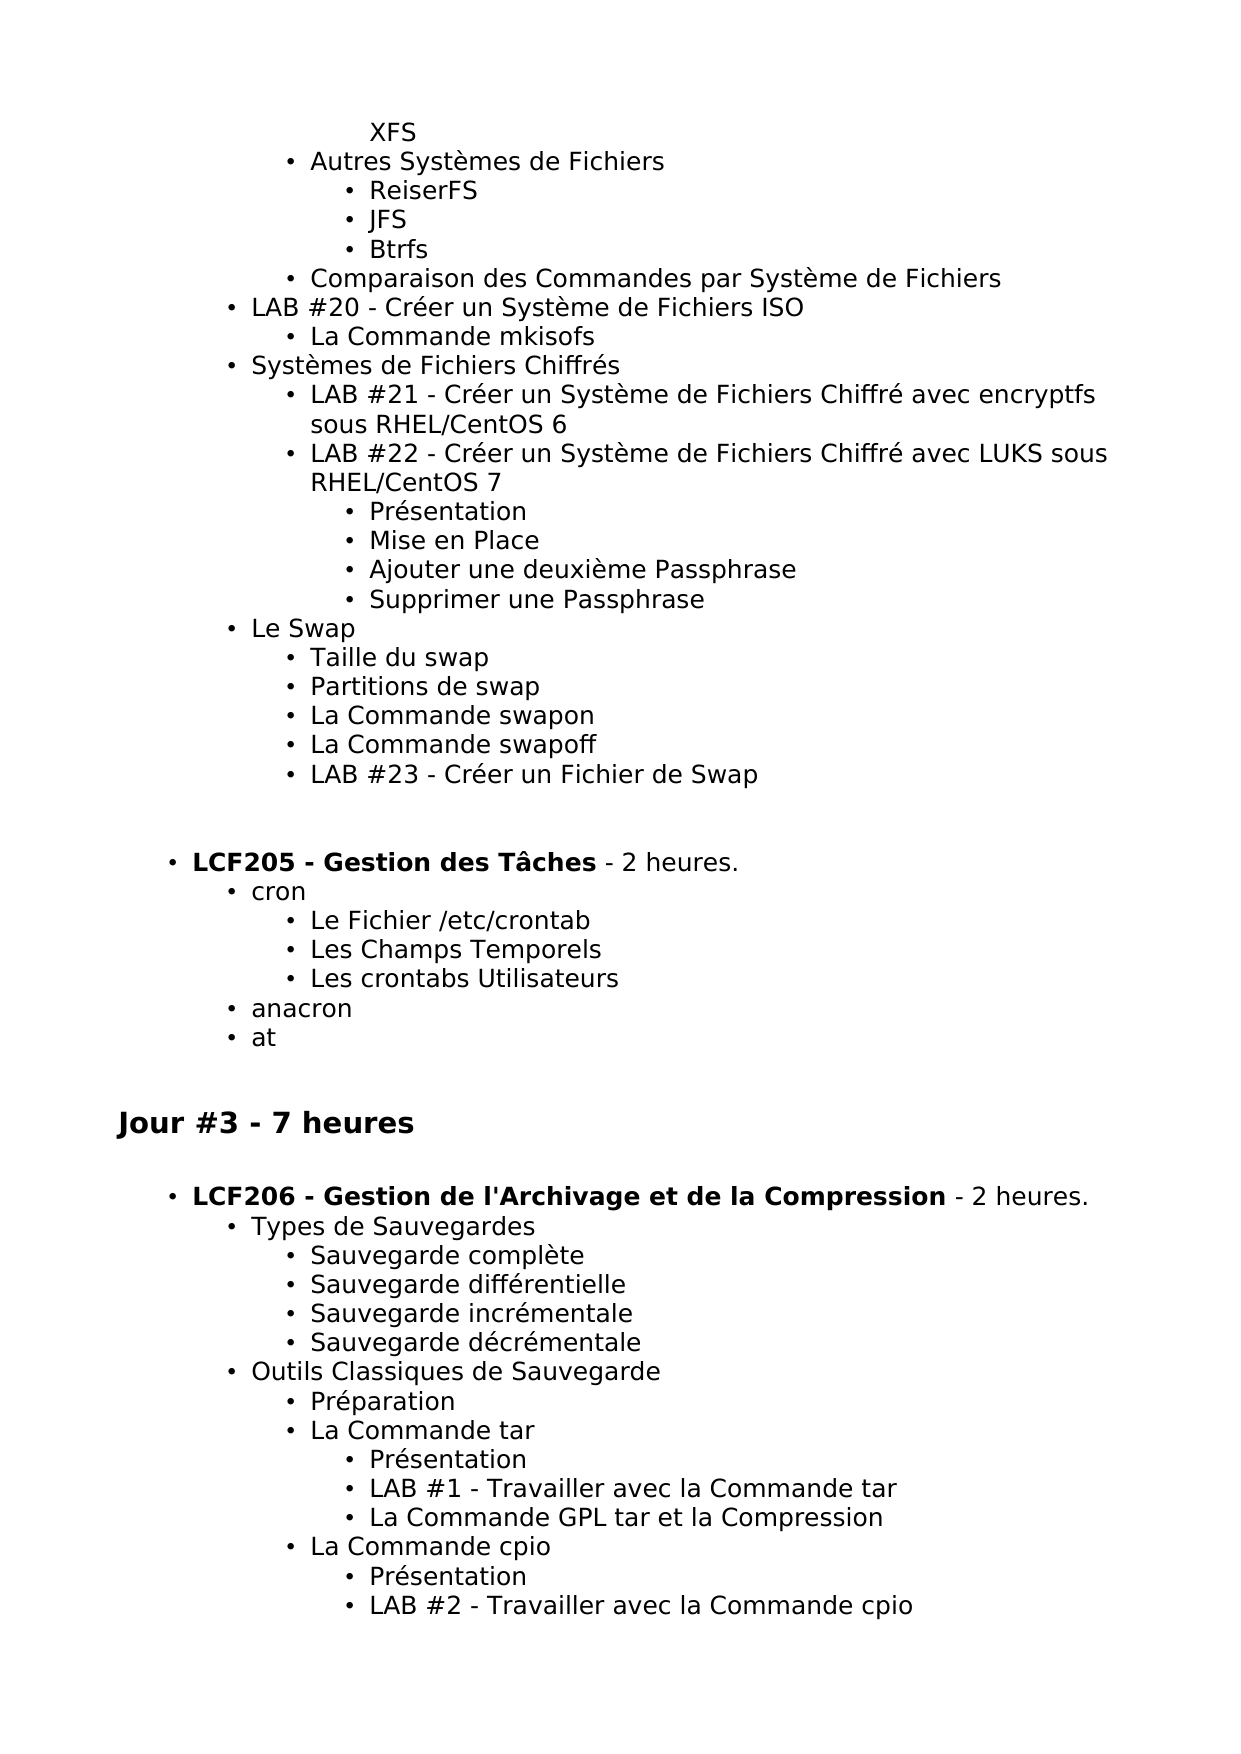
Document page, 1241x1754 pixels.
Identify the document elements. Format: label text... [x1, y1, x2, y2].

list LAB #21 - Créer un Système de Fichiers Chiffré avec encryptfs sous RHEL/CentOS 6 [295, 381, 1122, 439]
list Supprimer une Passphrase [354, 585, 1122, 614]
list Le Fichier /etc/crontab [295, 906, 1122, 935]
list Les crontabs Utilisateurs [295, 964, 1122, 994]
list XFS [354, 118, 1122, 147]
list at [236, 1023, 1122, 1052]
list LAB #23 - Créer un Fichier de Swap [295, 760, 1122, 789]
list LAB #2 - Travailler avec la Commande cpio [354, 1591, 1122, 1620]
list La Commande GPL tar et la Compression [354, 1503, 1122, 1532]
list La Commande swapon [295, 701, 1122, 731]
list LAB #20 - Créer un Système de Fichiers ISO [236, 293, 1122, 322]
list LAB #1 - Travailler avec la Commande tar [354, 1474, 1122, 1503]
list Types de Sauvegardes [236, 1212, 1122, 1241]
list Mise en Place [354, 526, 1122, 556]
list JFS [354, 206, 1122, 235]
list cron [236, 877, 1122, 906]
list anacron [236, 994, 1122, 1023]
list LCF206 - Gestion de l'Archivage et de la Compression - 2 heures. [177, 1182, 1122, 1212]
list La Commande tar [295, 1416, 1122, 1445]
list Btrfs [354, 235, 1122, 264]
list ReiserFS [354, 176, 1122, 206]
list Présentation [354, 1445, 1122, 1474]
list Autres Systèmes de Fichiers [295, 147, 1122, 176]
list Sauvegarde incrémentale [295, 1299, 1122, 1328]
list Comparaison des Commandes par Système de Fichiers [295, 264, 1122, 293]
list Les Champs Temporels [295, 935, 1122, 964]
list Taille du swap [295, 643, 1122, 672]
list La Commande swapoff [295, 731, 1122, 760]
list Systèmes de Fichiers Chiffrés [236, 351, 1122, 381]
list Préparation [295, 1387, 1122, 1416]
list Le Swap [236, 614, 1122, 643]
list LAB #22 - Créer un Système de Fichiers Chiffré avec LUKS sous RHEL/CentOS 7 [295, 439, 1122, 497]
list Présentation [354, 1562, 1122, 1591]
list Présentation [354, 497, 1122, 526]
list Partitions de swap [295, 672, 1122, 701]
list La Commande cpio [295, 1532, 1122, 1562]
list Ajouter une deuxième Passphrase [354, 556, 1122, 585]
list Sauvegarde différentielle [295, 1270, 1122, 1299]
subtitle Jour #3 - 7 heures [118, 1107, 1122, 1141]
list Sauvegarde décrémentale [295, 1328, 1122, 1357]
list La Commande mkisofs [295, 322, 1122, 351]
list Outils Classiques de Sauvegarde [236, 1357, 1122, 1387]
list LCF205 - Gestion des Tâches - 2 heures. [177, 848, 1122, 877]
list Sauvegarde complète [295, 1241, 1122, 1270]
